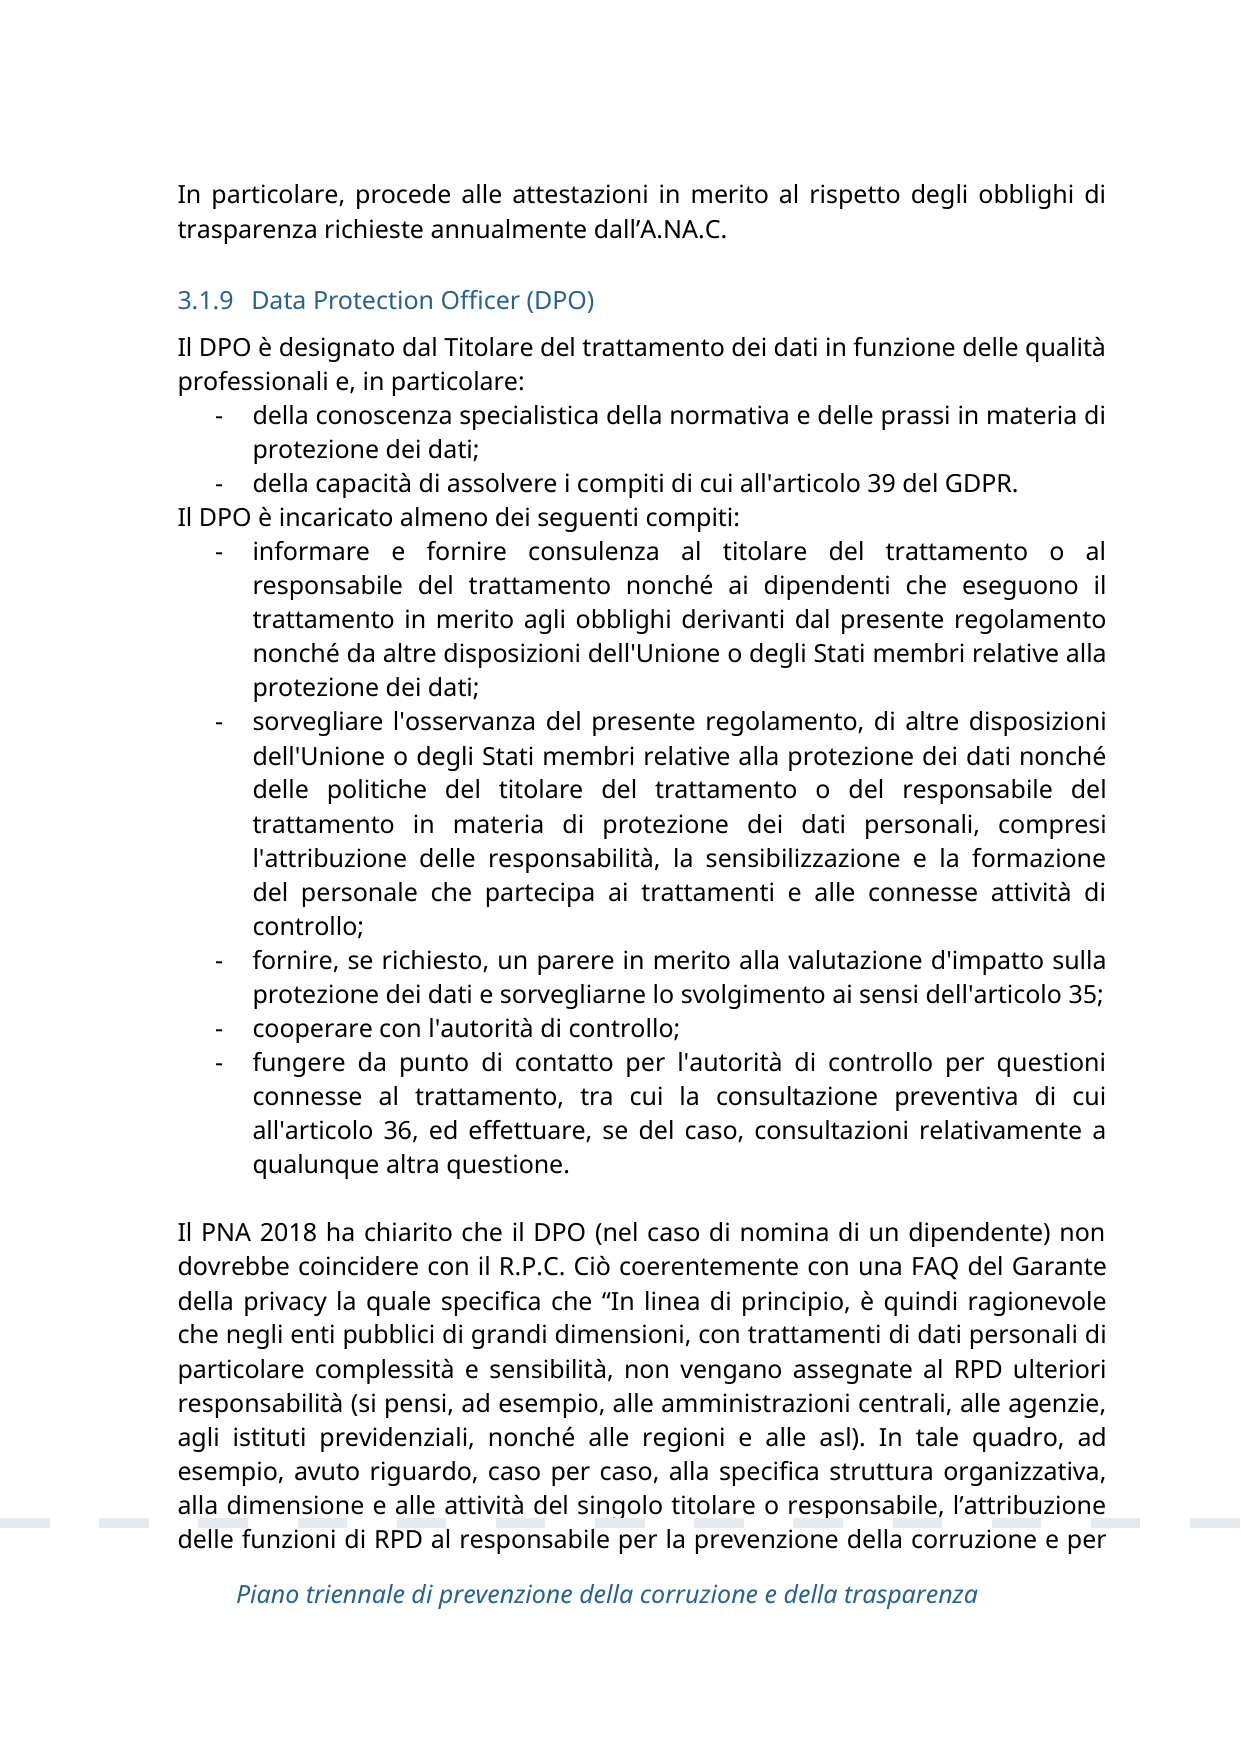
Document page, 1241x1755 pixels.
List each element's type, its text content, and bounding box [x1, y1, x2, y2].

list sorvegliare l'osservanza del presente regolamento, di altre disposizioni dell'Unione o degli Stati membri relative alla protezione dei dati nonché delle politiche del titolare del trattamento o del responsabile del trattamento in materia di protezione dei dati personali, compresi l'attribuzione delle responsabilità, la sensibilizzazione e la formazione del personale che partecipa ai trattamenti e alle connesse attività di controllo; [215, 704, 1107, 942]
list informare e fornire consulenza al titolare del trattamento o al responsabile del trattamento nonché ai dipendenti che eseguono il trattamento in merito agli obblighi derivanti dal presente regolamento nonché da altre disposizioni dell'Unione o degli Stati membri relative alla protezione dei dati; [215, 534, 1107, 704]
text Il DPO è designato dal Titolare del trattamento dei dati in funzione delle qualità professionali e, in particolare: [177, 329, 1107, 397]
list della capacità di assolvere i compiti di cui all'articolo 39 del GDPR. [215, 466, 1107, 500]
list fungere da punto di contatto per l'autorità di controllo per questioni connesse al trattamento, tra cui la consultazione preventiva di cui all'articolo 36, ed effettuare, se del caso, consultazioni relativamente a qualunque altra questione. [215, 1045, 1107, 1181]
list della conoscenza specialistica della normativa e delle prassi in materia di protezione dei dati; [215, 397, 1107, 466]
subtitle Data Protection Officer (DPO) [177, 283, 1107, 317]
list fornire, se richiesto, un parere in merito alla valutazione d'impatto sulla protezione dei dati e sorvegliarne lo svolgimento ai sensi dell'articolo 35; [215, 942, 1107, 1011]
text Il DPO è incaricato almeno dei seguenti compiti: [177, 500, 1107, 534]
text Il PNA 2018 ha chiarito che il DPO (nel caso di nomina di un dipendente) non dovrebbe coincidere con il R.P.C. Ciò coerentemente con una FAQ del Garante della privacy la quale specifica che “In linea di principio, è quindi ragionevole che negli enti pubblici di grandi dimensioni, con trattamenti di dati personali di particolare complessità e sensibilità, non vengano assegnate al RPD ulteriori responsabilità (si pensi, ad esempio, alle amministrazioni centrali, alle agenzie, agli istituti previdenziali, nonché alle regioni e alle asl). In tale quadro, ad esempio, avuto riguardo, caso per caso, alla specifica struttura organizzativa, alla dimensione e alle attività del singolo titolare o responsabile, l’attribuzione delle funzioni di RPD al responsabile per la prevenzione della corruzione e per [177, 1215, 1107, 1556]
text In particolare, procede alle attestazioni in merito al rispetto degli obblighi di trasparenza richieste annualmente dall’A.NA.C. [177, 177, 1107, 245]
list cooperare con l'autorità di controllo; [215, 1011, 1107, 1045]
